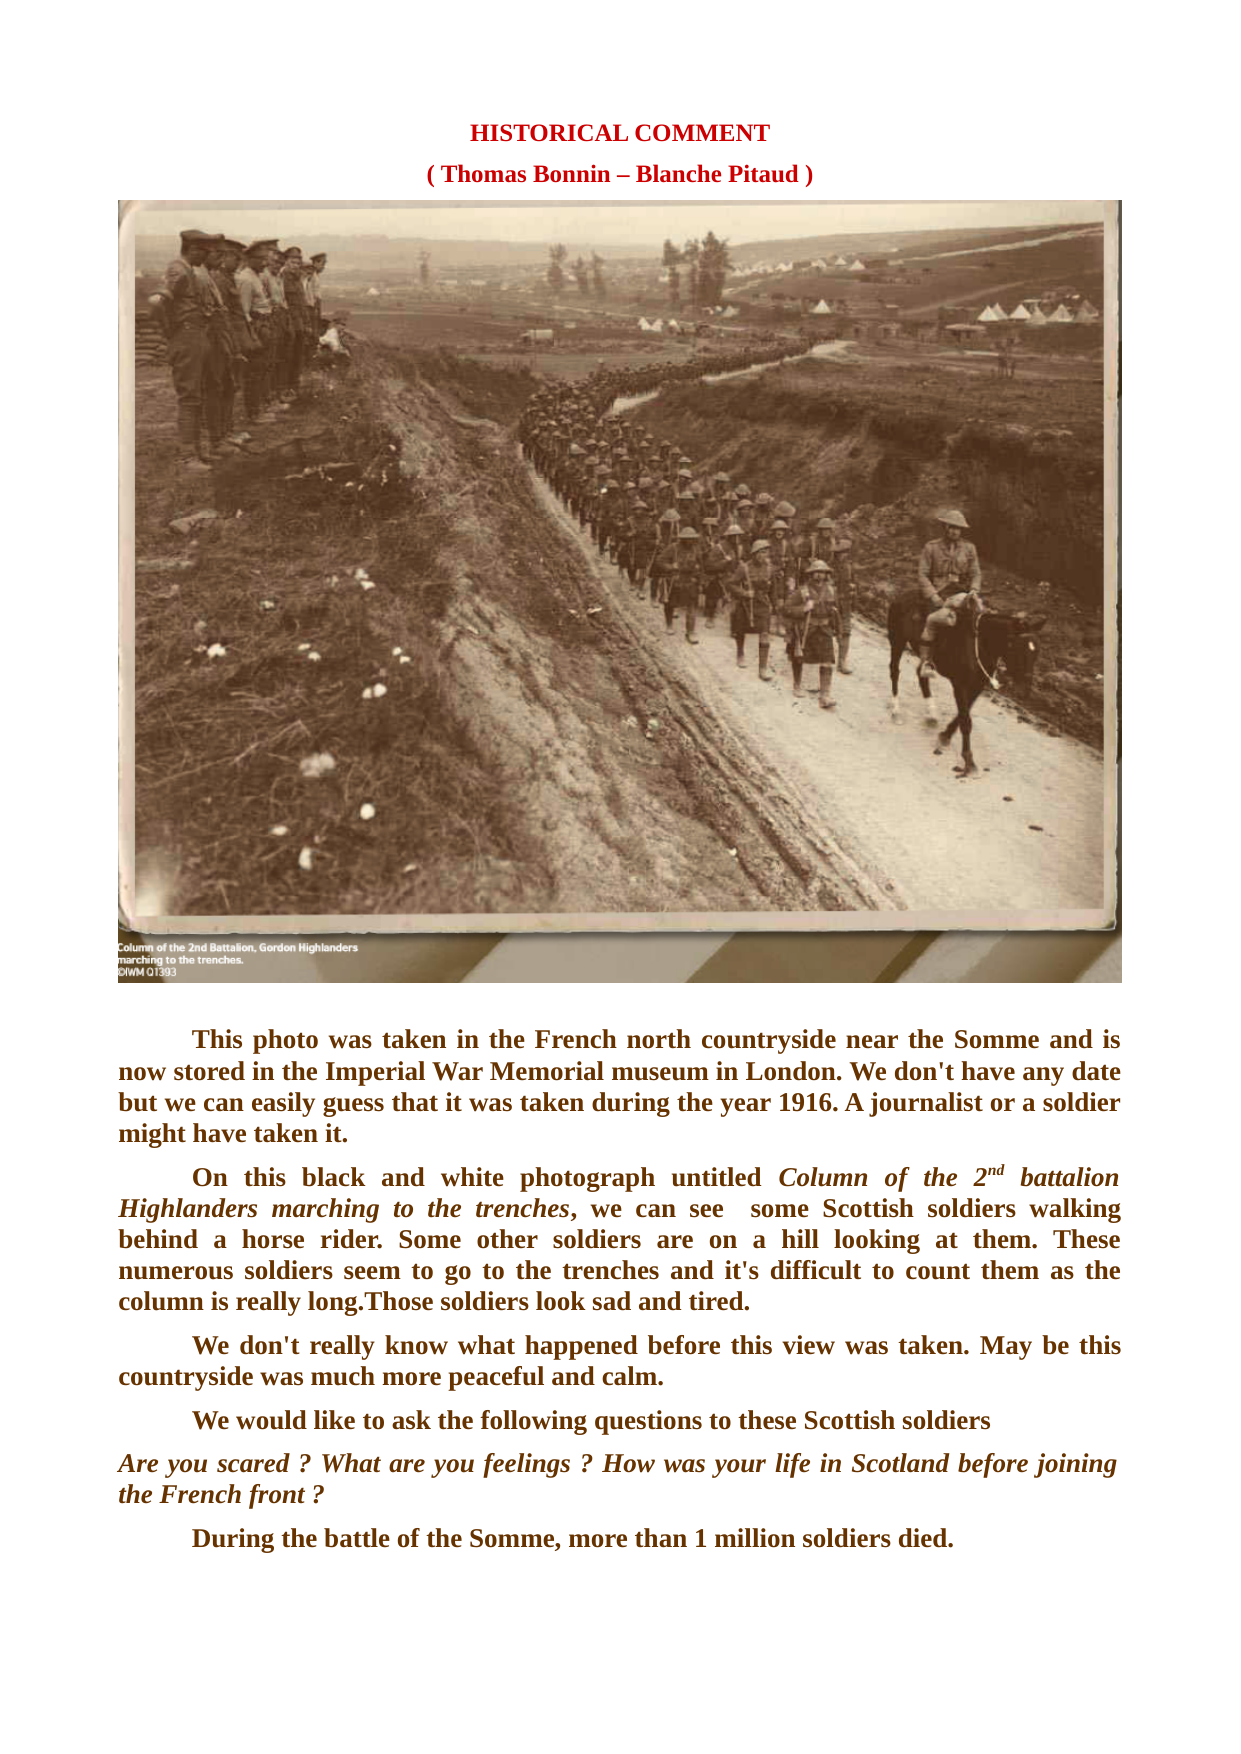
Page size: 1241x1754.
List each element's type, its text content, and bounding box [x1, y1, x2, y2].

text Are you scared ? What are you feelings ? How was your life in Scotland before joining the French front ? [118, 1447, 1122, 1510]
text HISTORICAL COMMENT [118, 118, 1122, 147]
picture [118, 200, 1122, 983]
text We don't really know what happened before this view was taken. May be this countryside was much more peaceful and calm. [118, 1329, 1122, 1391]
text During the battle of the Somme, more than 1 million soldiers died. [118, 1522, 1122, 1553]
text This photo was taken in the French north countryside near the Somme and is now stored in the Imperial War Memorial museum in London. We don't have any date but we can easily guess that it was taken during the year 1916. A journalist or a soldier might have taken it. [118, 1024, 1122, 1148]
text We would like to ask the following questions to these Scottish soldiers [118, 1404, 1122, 1435]
text ( Thomas Bonnin – Blanche Pitaud ) [118, 159, 1122, 188]
text On this black and white photograph untitled Column of the 2nd battalion Highlanders marching to the trenches, we can see some Scottish soldiers walking behind a horse rider. Some other soldiers are on a hill looking at them. These numerous soldiers seem to go to the trenches and it's difficult to count them as the column is really long.Those soldiers look sad and tired. [118, 1161, 1122, 1316]
